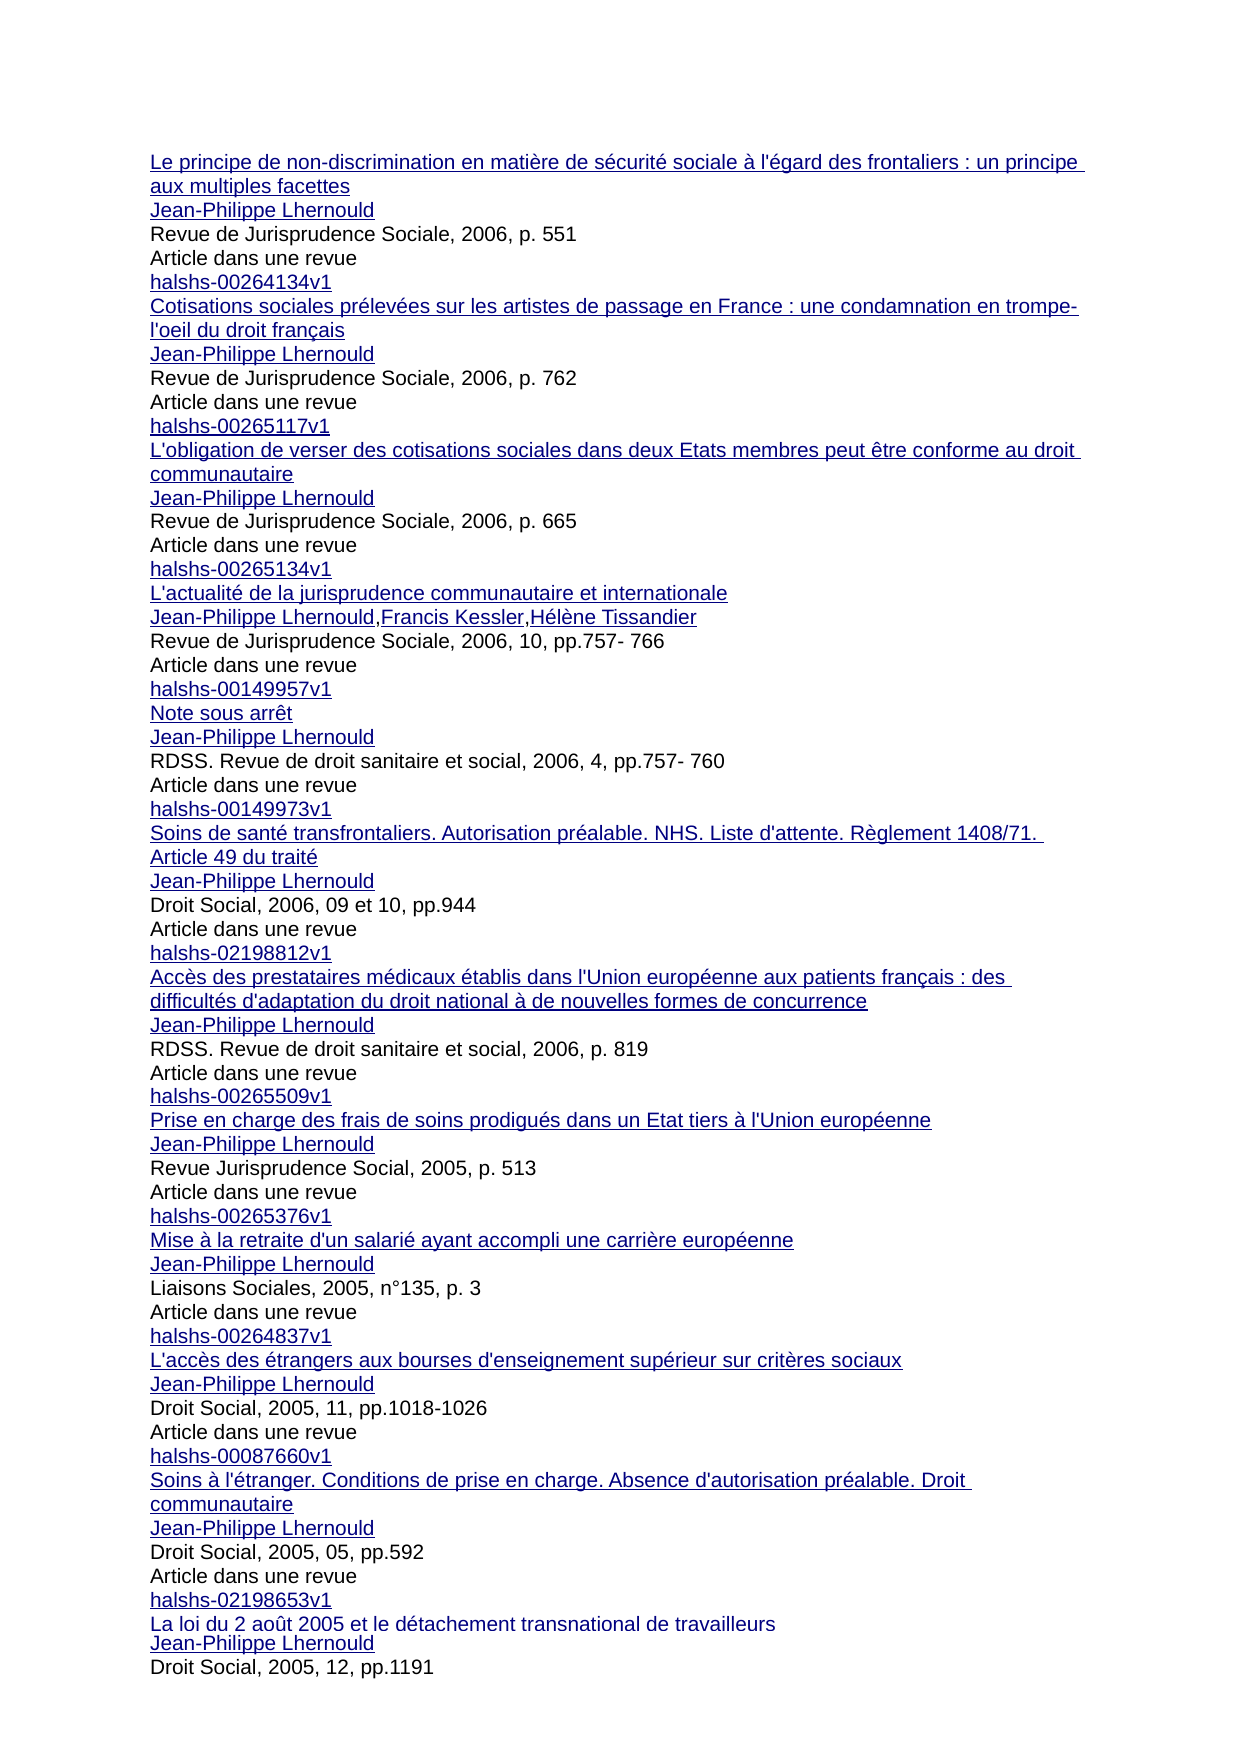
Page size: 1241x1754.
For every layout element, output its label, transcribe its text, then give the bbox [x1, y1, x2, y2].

table_cell Soins de santé transfrontaliers. Autorisation préalable. NHS. Liste d'attente. Règlement 1408/71. Article 49 du traité Jean-Philippe Lhernould Droit Social, 2006, 09 et 10, pp.944 Article dans une revue halshs-02198812v1 [150, 821, 1090, 964]
table_cell L'actualité de la jurisprudence communautaire et internationale Jean-Philippe Lhernould,Francis Kessler,Hélène Tissandier Revue de Jurisprudence Sociale, 2006, 10, pp.757- 766 Article dans une revue halshs-00149957v1 [150, 581, 1090, 701]
table_cell Soins à l'étranger. Conditions de prise en charge. Absence d'autorisation préalable. Droit communautaire Jean-Philippe Lhernould Droit Social, 2005, 05, pp.592 Article dans une revue halshs-02198653v1 [150, 1468, 1090, 1611]
table_cell Prise en charge des frais de soins prodigués dans un Etat tiers à l'Union européenne Jean-Philippe Lhernould Revue Jurisprudence Social, 2005, p. 513 Article dans une revue halshs-00265376v1 [150, 1108, 1090, 1228]
table_cell L'accès des étrangers aux bourses d'enseignement supérieur sur critères sociaux Jean-Philippe Lhernould Droit Social, 2005, 11, pp.1018-1026 Article dans une revue halshs-00087660v1 [150, 1348, 1090, 1468]
table_cell Note sous arrêt Jean-Philippe Lhernould RDSS. Revue de droit sanitaire et social, 2006, 4, pp.757- 760 Article dans une revue halshs-00149973v1 [150, 701, 1090, 821]
table_cell La loi du 2 août 2005 et le détachement transnational de travailleurs Jean-Philippe Lhernould Droit Social, 2005, 12, pp.1191 [150, 1611, 1090, 1679]
table_cell L'obligation de verser des cotisations sociales dans deux Etats membres peut être conforme au droit communautaire Jean-Philippe Lhernould Revue de Jurisprudence Sociale, 2006, p. 665 Article dans une revue halshs-00265134v1 [150, 438, 1090, 581]
table_cell Mise à la retraite d'un salarié ayant accompli une carrière européenne Jean-Philippe Lhernould Liaisons Sociales, 2005, n°135, p. 3 Article dans une revue halshs-00264837v1 [150, 1228, 1090, 1348]
table_cell Le principe de non-discrimination en matière de sécurité sociale à l'égard des frontaliers : un principe aux multiples facettes Jean-Philippe Lhernould Revue de Jurisprudence Sociale, 2006, p. 551 Article dans une revue halshs-00264134v1 [150, 150, 1090, 294]
table_cell Accès des prestataires médicaux établis dans l'Union européenne aux patients français : des difficultés d'adaptation du droit national à de nouvelles formes de concurrence Jean-Philippe Lhernould RDSS. Revue de droit sanitaire et social, 2006, p. 819 Article dans une revue halshs-00265509v1 [150, 965, 1090, 1108]
table_cell Cotisations sociales prélevées sur les artistes de passage en France : une condamnation en trompe-l'oeil du droit français Jean-Philippe Lhernould Revue de Jurisprudence Sociale, 2006, p. 762 Article dans une revue halshs-00265117v1 [150, 294, 1090, 437]
